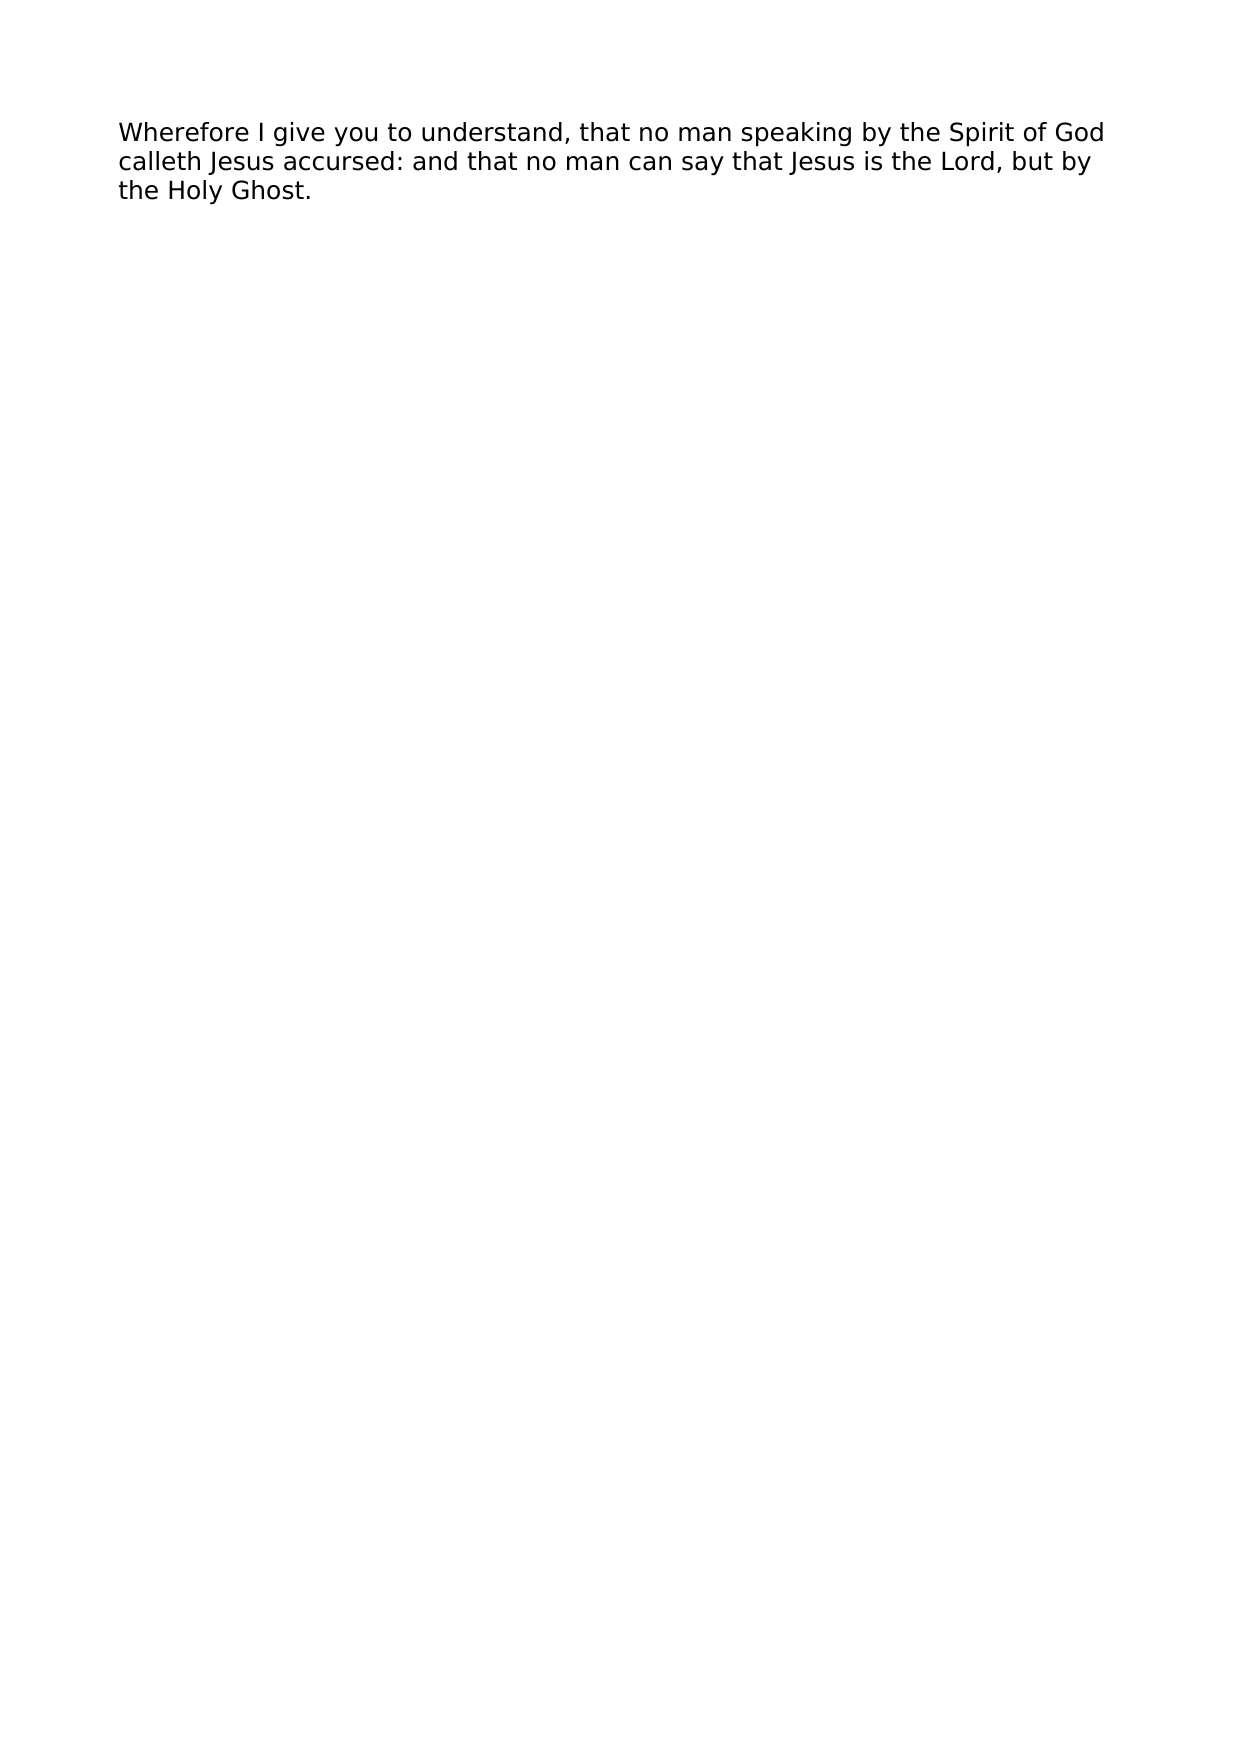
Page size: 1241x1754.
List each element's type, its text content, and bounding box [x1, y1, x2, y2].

text Wherefore I give you to understand, that no man speaking by the Spirit of God calleth Jesus accursed: and that no man can say that Jesus is the Lord, but by the Holy Ghost. [118, 118, 1122, 206]
